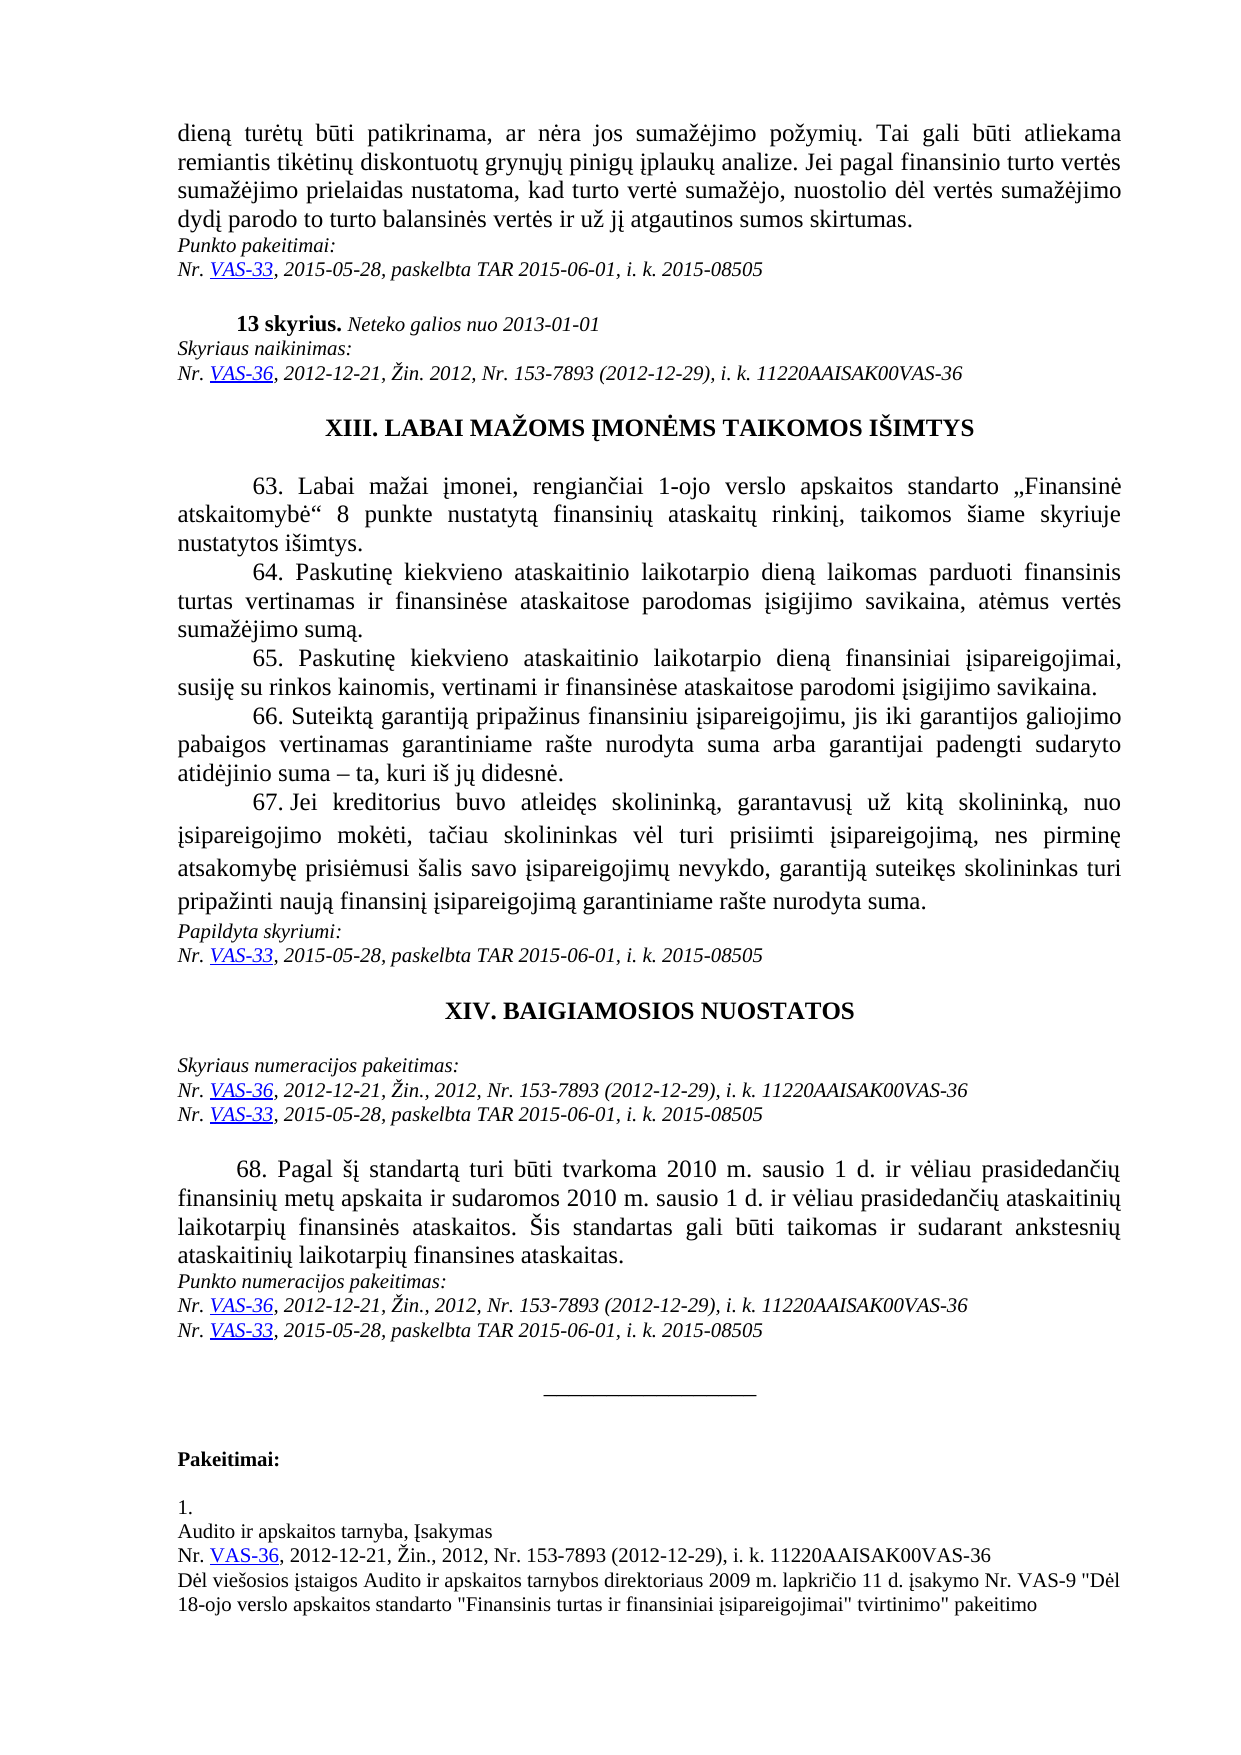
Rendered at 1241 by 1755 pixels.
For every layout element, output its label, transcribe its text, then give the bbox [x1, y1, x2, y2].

text Nr. VAS-33, 2015-05-28, paskelbta TAR 2015-06-01, i. k. 2015-08505 [177, 257, 1122, 281]
text dieną turėtų būti patikrinama, ar nėra jos sumažėjimo požymių. Tai gali būti atliekama remiantis tikėtinų diskontuotų grynųjų pinigų įplaukų analize. Jei pagal finansinio turto vertės sumažėjimo prielaidas nustatoma, kad turto vertė sumažėjo, nuostolio dėl vertės sumažėjimo dydį parodo to turto balansinės vertės ir už jį atgautinos sumos skirtumas. [177, 118, 1122, 233]
text Pakeitimai: [177, 1447, 1122, 1471]
text XIII. Labai mažoms įmonėms taikomos išimtys [177, 413, 1122, 442]
text 13 skyrius. Neteko galios nuo 2013-01-01 [177, 310, 1122, 336]
text Nr. VAS-36, 2012-12-21, Žin., 2012, Nr. 153-7893 (2012-12-29), i. k. 11220AAISAK00VAS-36 [177, 1293, 1122, 1317]
text Nr. VAS-36, 2012-12-21, Žin. 2012, Nr. 153-7893 (2012-12-29), i. k. 11220AAISAK00VAS-36 [177, 360, 1122, 384]
text 66. Suteiktą garantiją pripažinus finansiniu įsipareigojimu, jis iki garantijos galiojimo pabaigos vertinamas garantiniame rašte nurodyta suma arba garantijai padengti sudaryto atidėjinio suma – ta, kuri iš jų didesnė. [177, 701, 1122, 787]
text 1. [177, 1495, 1122, 1519]
text Nr. VAS-33, 2015-05-28, paskelbta TAR 2015-06-01, i. k. 2015-08505 [177, 1102, 1122, 1126]
text Nr. VAS-33, 2015-05-28, paskelbta TAR 2015-06-01, i. k. 2015-08505 [177, 943, 1122, 967]
text Punkto numeracijos pakeitimas: [177, 1269, 1122, 1293]
text Nr. VAS-36, 2012-12-21, Žin., 2012, Nr. 153-7893 (2012-12-29), i. k. 11220AAISAK00VAS-36 [177, 1543, 1122, 1567]
text 68. Pagal šį standartą turi būti tvarkoma 2010 m. sausio 1 d. ir vėliau prasidedančių finansinių metų apskaita ir sudaromos 2010 m. sausio 1 d. ir vėliau prasidedančių ataskaitinių laikotarpių finansinės ataskaitos. Šis standartas gali būti taikomas ir sudarant ankstesnių ataskaitinių laikotarpių finansines ataskaitas. [177, 1154, 1122, 1269]
text Nr. VAS-36, 2012-12-21, Žin., 2012, Nr. 153-7893 (2012-12-29), i. k. 11220AAISAK00VAS-36 [177, 1077, 1122, 1102]
text Papildyta skyriumi: [177, 919, 1122, 943]
text Audito ir apskaitos tarnyba, Įsakymas [177, 1519, 1122, 1543]
text 65. Paskutinę kiekvieno ataskaitinio laikotarpio dieną finansiniai įsipareigojimai, susiję su rinkos kainomis, vertinami ir finansinėse ataskaitose parodomi įsigijimo savikaina. [177, 643, 1122, 701]
text Nr. VAS-33, 2015-05-28, paskelbta TAR 2015-06-01, i. k. 2015-08505 [177, 1317, 1122, 1342]
text 64. Paskutinę kiekvieno ataskaitinio laikotarpio dieną laikomas parduoti finansinis turtas vertinamas ir finansinėse ataskaitose parodomas įsigijimo savikaina, atėmus vertės sumažėjimo sumą. [177, 557, 1122, 643]
text Skyriaus numeracijos pakeitimas: [177, 1053, 1122, 1077]
text Dėl viešosios įstaigos Audito ir apskaitos tarnybos direktoriaus 2009 m. lapkričio 11 d. įsakymo Nr. VAS-9 "Dėl 18-ojo verslo apskaitos standarto "Finansinis turtas ir finansiniai įsipareigojimai" tvirtinimo" pakeitimo [177, 1567, 1122, 1616]
text Punkto pakeitimai: [177, 233, 1122, 257]
text _________________ [177, 1370, 1122, 1399]
text 63. Labai mažai įmonei, rengiančiai 1-ojo verslo apskaitos standarto „Finansinė atskaitomybė“ 8 punkte nustatytą finansinių ataskaitų rinkinį, taikomos šiame skyriuje nustatytos išimtys. [177, 471, 1122, 557]
text 67. Jei kreditorius buvo atleidęs skolininką, garantavusį už kitą skolininką, nuo įsipareigojimo mokėti, tačiau skolininkas vėl turi prisiimti įsipareigojimą, nes pirminę atsakomybę prisiėmusi šalis savo įsipareigojimų nevykdo, garantiją suteikęs skolininkas turi pripažinti naują finansinį įsipareigojimą garantiniame rašte nurodyta suma. [177, 787, 1122, 915]
text Skyriaus naikinimas: [177, 336, 1122, 360]
text XIV. BAIGIAMOSIOS nuostatos [177, 996, 1122, 1025]
